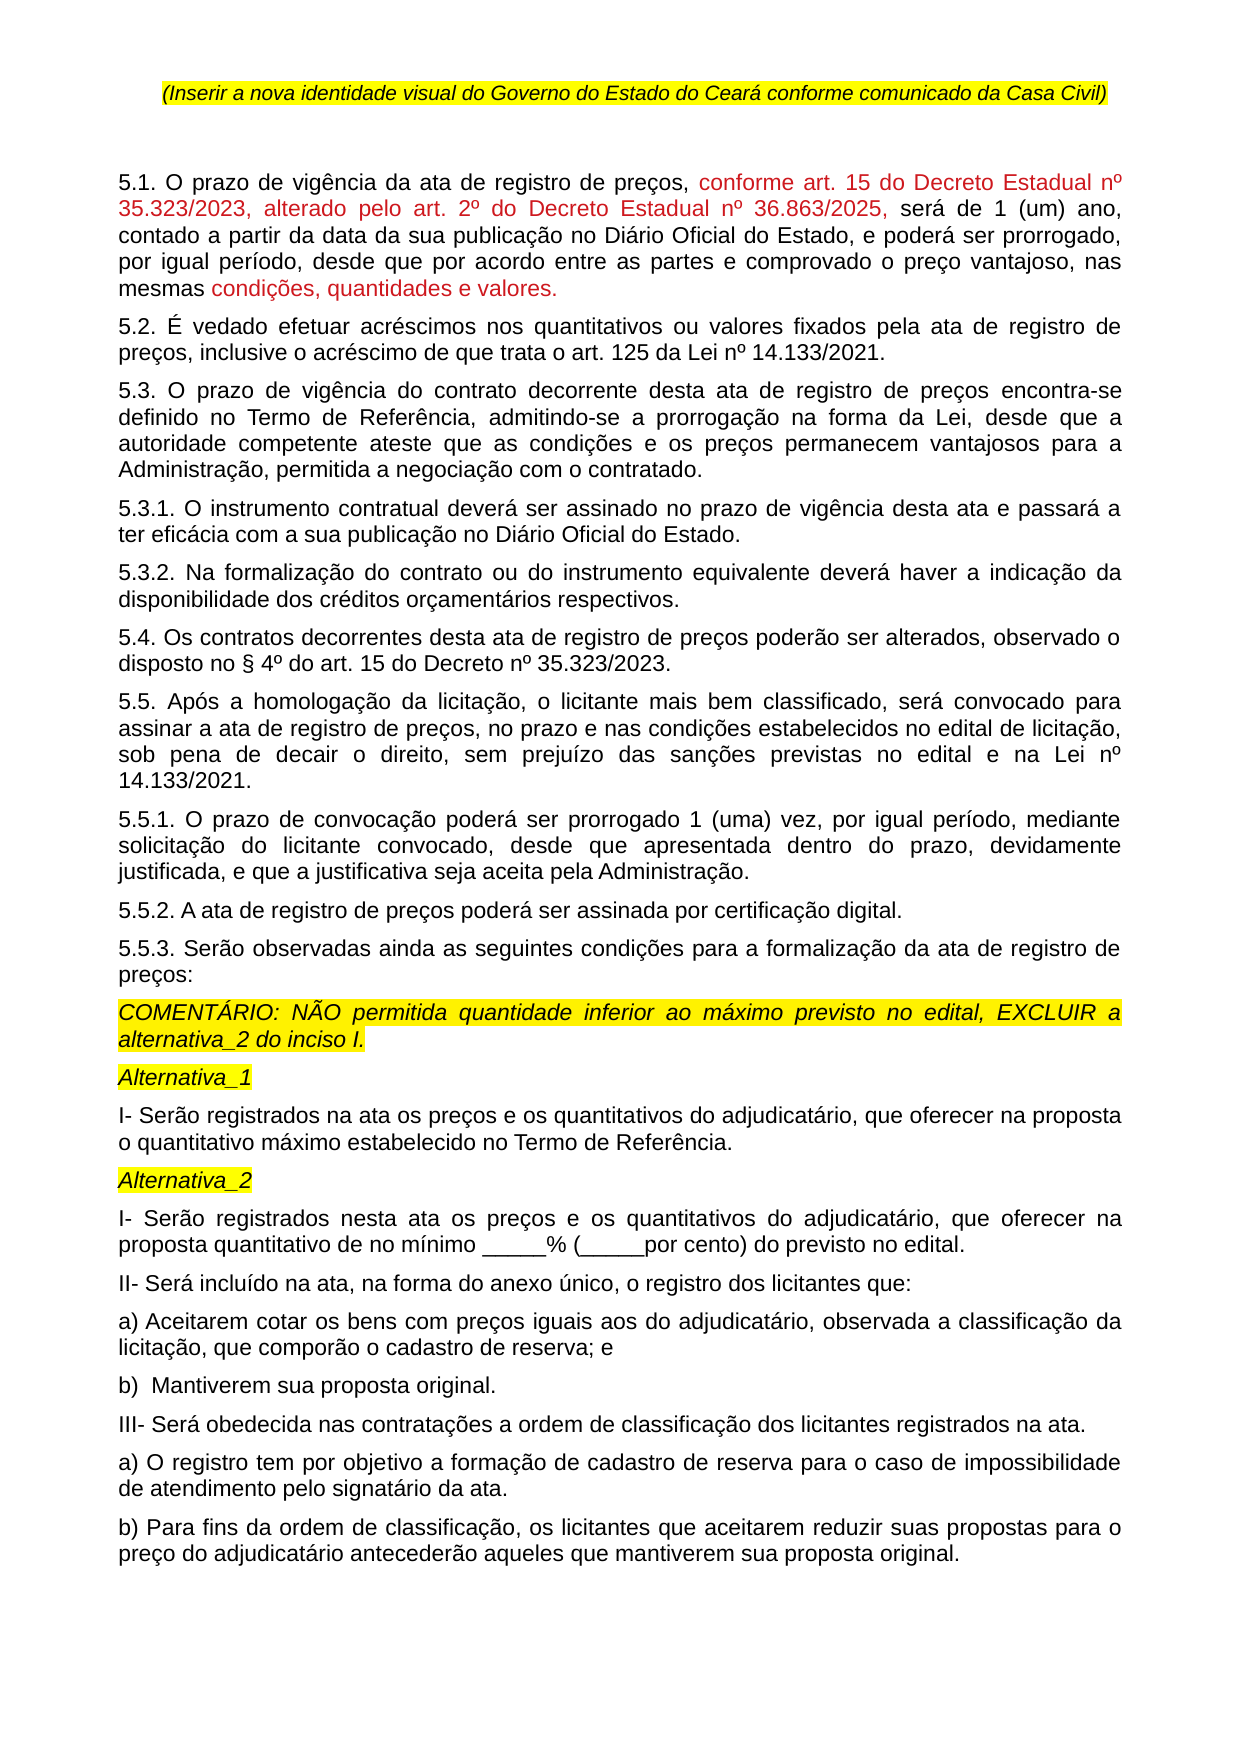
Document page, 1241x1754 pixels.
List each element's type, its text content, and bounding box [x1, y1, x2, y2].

text COMENTÁRIO: NÃO permitida quantidade inferior ao máximo previsto no edital, EXCLUIR a alternativa_2 do inciso I. [118, 999, 1122, 1052]
text I- Serão registrados na ata os preços e os quantitativos do adjudicatário, que oferecer na proposta o quantitativo máximo estabelecido no Termo de Referência. [118, 1102, 1122, 1155]
text 5.2. É vedado efetuar acréscimos nos quantitativos ou valores fixados pela ata de registro de preços, inclusive o acréscimo de que trata o art. 125 da Lei nº 14.133/2021. [118, 313, 1122, 365]
text 5.5.2. A ata de registro de preços poderá ser assinada por certificação digital. [118, 897, 1122, 923]
text 5.5.3. Serão observadas ainda as seguintes condições para a formalização da ata de registro de preços: [118, 935, 1122, 987]
text a) Aceitarem cotar os bens com preços iguais aos do adjudicatário, observada a classificação da licitação, que comporão o cadastro de reserva; e [118, 1308, 1122, 1361]
text 5.3.1. O instrumento contratual deverá ser assinado no prazo de vigência desta ata e passará a ter eficácia com a sua publicação no Diário Oficial do Estado. [118, 494, 1122, 547]
text 5.1. O prazo de vigência da ata de registro de preços, conforme art. 15 do Decreto Estadual nº 35.323/2023, alterado pelo art. 2º do Decreto Estadual nº 36.863/2025, será de 1 (um) ano, contado a partir da data da sua publicação no Diário Oficial do Estado, e poderá ser prorrogado, por igual período, desde que por acordo entre as partes e comprovado o preço vantajoso, nas mesmas condições, quantidades e valores. [118, 169, 1122, 301]
text b) Mantiverem sua proposta original. [118, 1372, 1122, 1399]
text Alternativa_1 [118, 1064, 1122, 1090]
text 5.3. O prazo de vigência do contrato decorrente desta ata de registro de preços encontra-se definido no Termo de Referência, admitindo-se a prorrogação na forma da Lei, desde que a autoridade competente ateste que as condições e os preços permanecem vantajosos para a Administração, permitida a negociação com o contratado. [118, 377, 1122, 483]
text b) Para fins da ordem de classificação, os licitantes que aceitarem reduzir suas propostas para o preço do adjudicatário antecederão aqueles que mantiverem sua proposta original. [118, 1513, 1122, 1566]
text I- Serão registrados nesta ata os preços e os quantitativos do adjudicatário, que oferecer na proposta quantitativo de no mínimo _____% (_____por cento) do previsto no edital. [118, 1205, 1122, 1258]
text Alternativa_2 [118, 1167, 1122, 1193]
text III- Será obedecida nas contratações a ordem de classificação dos licitantes registrados na ata. [118, 1411, 1122, 1437]
text II- Será incluído na ata, na forma do anexo único, o registro dos licitantes que: [118, 1269, 1122, 1296]
text 5.5.1. O prazo de convocação poderá ser prorrogado 1 (uma) vez, por igual período, mediante solicitação do licitante convocado, desde que apresentada dentro do prazo, devidamente justificada, e que a justificativa seja aceita pela Administração. [118, 806, 1122, 885]
text 5.3.2. Na formalização do contrato ou do instrumento equivalente deverá haver a indicação da disponibilidade dos créditos orçamentários respectivos. [118, 559, 1122, 612]
text 5.5. Após a homologação da licitação, o licitante mais bem classificado, será convocado para assinar a ata de registro de preços, no prazo e nas condições estabelecidos no edital de licitação, sob pena de decair o direito, sem prejuízo das sanções previstas no edital e na Lei nº 14.133/2021. [118, 688, 1122, 794]
text 5.4. Os contratos decorrentes desta ata de registro de preços poderão ser alterados, observado o disposto no § 4º do art. 15 do Decreto nº 35.323/2023. [118, 624, 1122, 676]
text a) O registro tem por objetivo a formação de cadastro de reserva para o caso de impossibilidade de atendimento pelo signatário da ata. [118, 1449, 1122, 1502]
